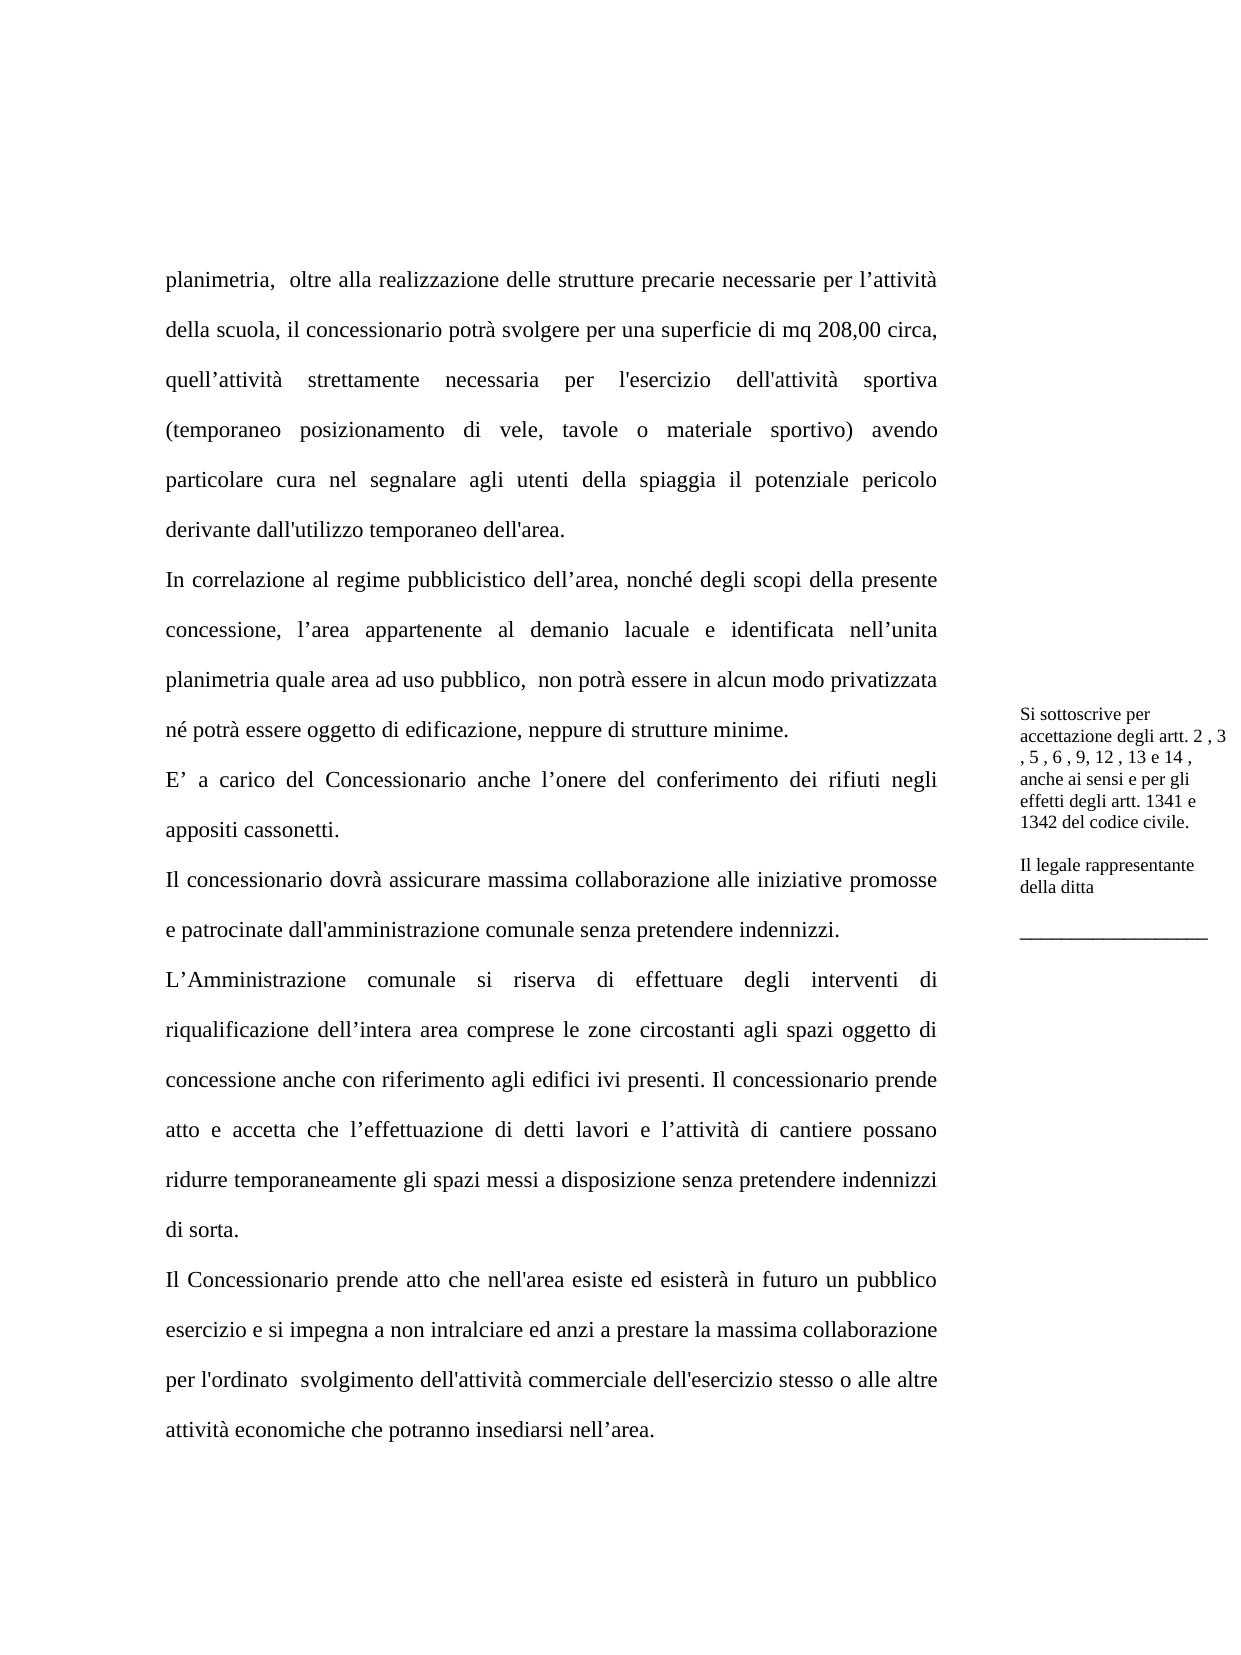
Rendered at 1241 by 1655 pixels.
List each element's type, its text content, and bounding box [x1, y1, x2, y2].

text In correlazione al regime pubblicistico dell’area, nonché degli scopi della presente concessione, l’area appartenente al demanio lacuale e identificata nell’unita planimetria quale area ad uso pubblico, non potrà essere in alcun modo privatizzata né potrà essere oggetto di edificazione, neppure di strutture minime. [165, 542, 939, 742]
text L’Amministrazione comunale si riserva di effettuare degli interventi di riqualificazione dell’intera area comprese le zone circostanti agli spazi oggetto di concessione anche con riferimento agli edifici ivi presenti. Il concessionario prende atto e accetta che l’effettuazione di detti lavori e l’attività di cantiere possano ridurre temporaneamente gli spazi messi a disposizione senza pretendere indennizzi di sorta. [165, 942, 939, 1242]
text Si sottoscrive per accettazione degli artt. 2 , 3 , 5 , 6 , 9, 12 , 13 e 14 , anche ai sensi e per gli effetti degli artt. 1341 e [1020, 703, 1227, 811]
text Il concessionario dovrà assicurare massima collaborazione alle iniziative promosse e patrocinate dall'amministrazione comunale senza pretendere indennizzi. [165, 842, 939, 942]
text E’ a carico del Concessionario anche l’onere del conferimento dei rifiuti negli appositi cassonetti. [165, 742, 939, 842]
text 1342 del codice civile. [1020, 811, 1227, 833]
text __________________ [1020, 897, 1227, 940]
text Il legale rappresentante della ditta [1020, 854, 1227, 897]
text Il Concessionario prende atto che nell'area esiste ed esisterà in futuro un pubblico esercizio e si impegna a non intralciare ed anzi a prestare la massima collaborazione per l'ordinato svolgimento dell'attività commerciale dell'esercizio stesso o alle altre attività economiche che potranno insediarsi nell’area. [165, 1242, 939, 1442]
text planimetria, oltre alla realizzazione delle strutture precarie necessarie per l’attività della scuola, il concessionario potrà svolgere per una superficie di mq 208,00 circa, quell’attività strettamente necessaria per l'esercizio dell'attività sportiva (temporaneo posizionamento di vele, tavole o materiale sportivo) avendo particolare cura nel segnalare agli utenti della spiaggia il potenziale pericolo derivante dall'utilizzo temporaneo dell'area. [165, 242, 939, 542]
